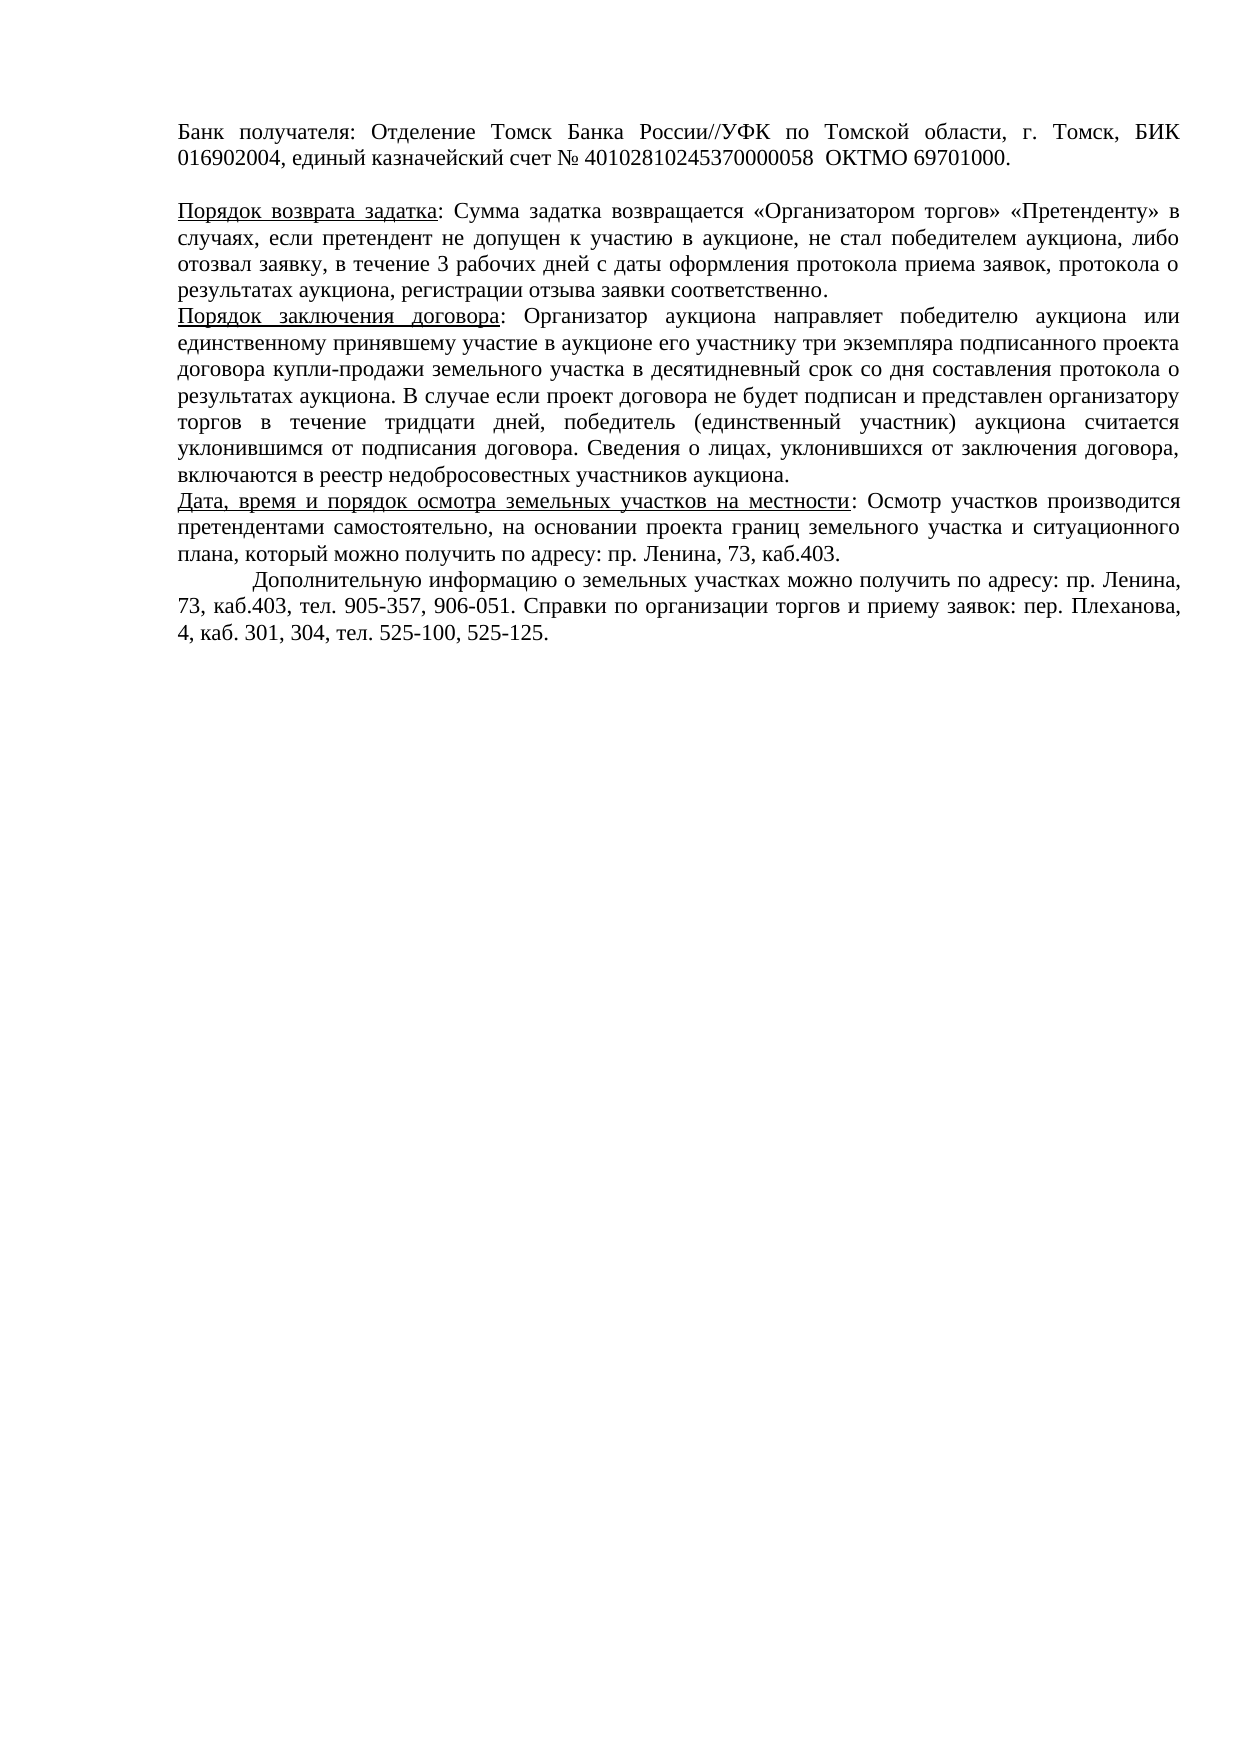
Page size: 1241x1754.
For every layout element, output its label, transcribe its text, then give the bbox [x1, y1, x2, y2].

text Банк получателя: Отделение Томск Банка России//УФК по Томской области, г. Томск, БИК 016902004, единый казначейский счет № 40102810245370000058 ОКТМО 69701000. [177, 118, 1181, 171]
text Дополнительную информацию о земельных участках можно получить по адресу: пр. Ленина, 73, каб.403, тел. 905-357, 906-051. Справки по организации торгов и приему заявок: пер. Плеханова, 4, каб. 301, 304, тел. 525-100, 525-125. [177, 566, 1181, 645]
text Порядок возврата задатка: Сумма задатка возвращается «Организатором торгов» «Претенденту» в случаях, если претендент не допущен к участию в аукционе, не стал победителем аукциона, либо отозвал заявку, в течение 3 рабочих дней с даты оформления протокола приема заявок, протокола о результатах аукциона, регистрации отзыва заявки соответственно. [177, 197, 1181, 303]
text Дата, время и порядок осмотра земельных участков на местности: Осмотр участков производится претендентами самостоятельно, на основании проекта границ земельного участка и ситуационного плана, который можно получить по адресу: пр. Ленина, 73, каб.403. [177, 487, 1181, 566]
text Порядок заключения договора: Организатор аукциона направляет победителю аукциона или единственному принявшему участие в аукционе его участнику три экземпляра подписанного проекта договора купли-продажи земельного участка в десятидневный срок со дня составления протокола о результатах аукциона. В случае если проект договора не будет подписан и представлен организатору торгов в течение тридцати дней, победитель (единственный участник) аукциона считается уклонившимся от подписания договора. Сведения о лицах, уклонившихся от заключения договора, включаются в реестр недобросовестных участников аукциона. [177, 303, 1181, 487]
